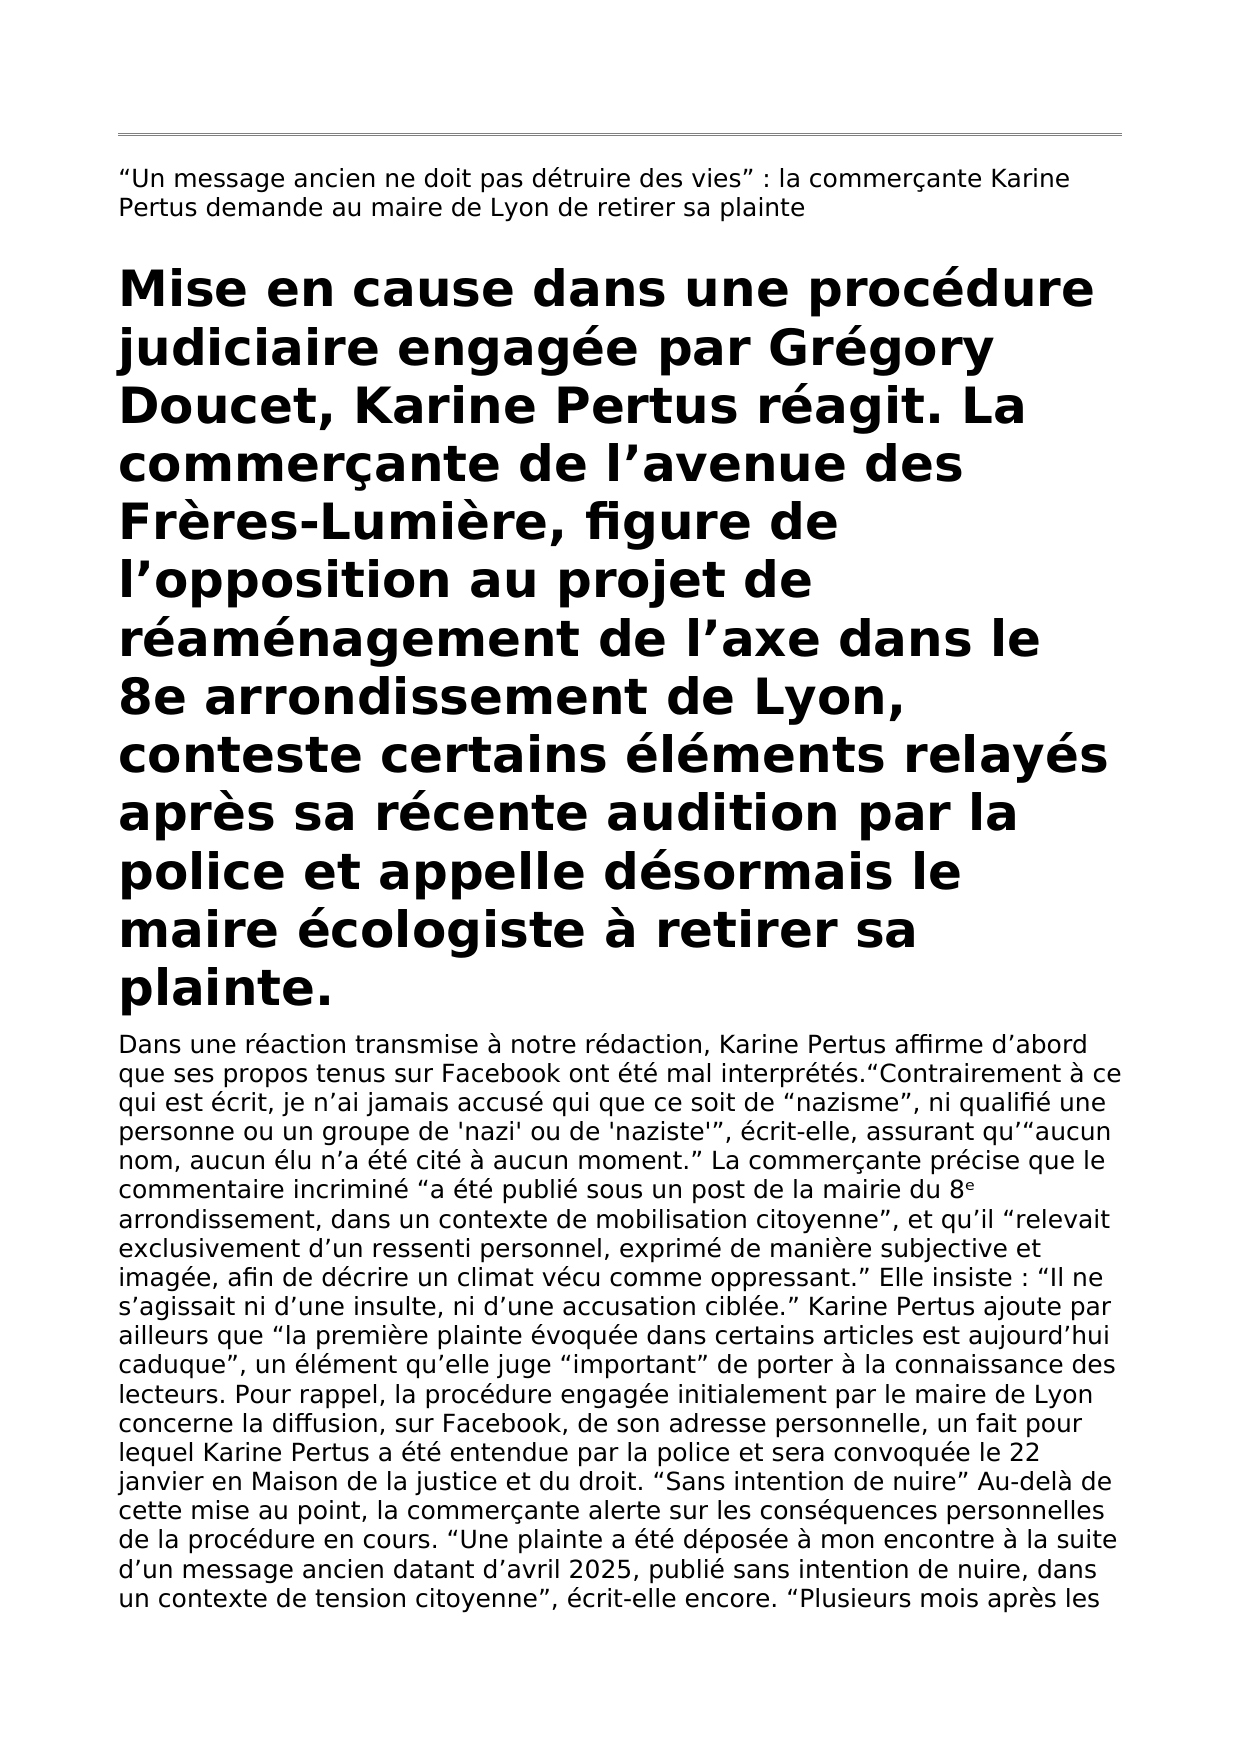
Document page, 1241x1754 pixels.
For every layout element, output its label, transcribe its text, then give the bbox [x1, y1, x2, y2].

subtitle Mise en cause dans une procédure judiciaire engagée par Grégory Doucet, Karine Pertus réagit. La commerçante de l’avenue des Frères-Lumière, figure de l’opposition au projet de réaménagement de l’axe dans le 8e arrondissement de Lyon, conteste certains éléments relayés après sa récente audition par la police et appelle désormais le maire écologiste à retirer sa plainte. [118, 260, 1122, 1017]
text Dans une réaction transmise à notre rédaction, Karine Pertus affirme d’abord que ses propos tenus sur Facebook ont été mal interprétés.“Contrairement à ce qui est écrit, je n’ai jamais accusé qui que ce soit de “nazisme”, ni qualifié une personne ou un groupe de 'nazi' ou de 'naziste'”, écrit-elle, assurant qu’“aucun nom, aucun élu n’a été cité à aucun moment.” La commerçante précise que le commentaire incriminé “a été publié sous un post de la mairie du 8ᵉ arrondissement, dans un contexte de mobilisation citoyenne”, et qu’il “relevait exclusivement d’un ressenti personnel, exprimé de manière subjective et imagée, afin de décrire un climat vécu comme oppressant.” Elle insiste : “Il ne s’agissait ni d’une insulte, ni d’une accusation ciblée.” Karine Pertus ajoute par ailleurs que “la première plainte évoquée dans certains articles est aujourd’hui caduque”, un élément qu’elle juge “important” de porter à la connaissance des lecteurs. Pour rappel, la procédure engagée initialement par le maire de Lyon concerne la diffusion, sur Facebook, de son adresse personnelle, un fait pour lequel Karine Pertus a été entendue par la police et sera convoquée le 22 janvier en Maison de la justice et du droit. “Sans intention de nuire” Au-delà de cette mise au point, la commerçante alerte sur les conséquences personnelles de la procédure en cours. “Une plainte a été déposée à mon encontre à la suite d’un message ancien datant d’avril 2025, publié sans intention de nuire, dans un contexte de tension citoyenne”, écrit-elle encore. “Plusieurs mois après les [118, 1030, 1122, 1613]
text “Un message ancien ne doit pas détruire des vies” : la commerçante Karine Pertus demande au maire de Lyon de retirer sa plainte [118, 164, 1122, 223]
